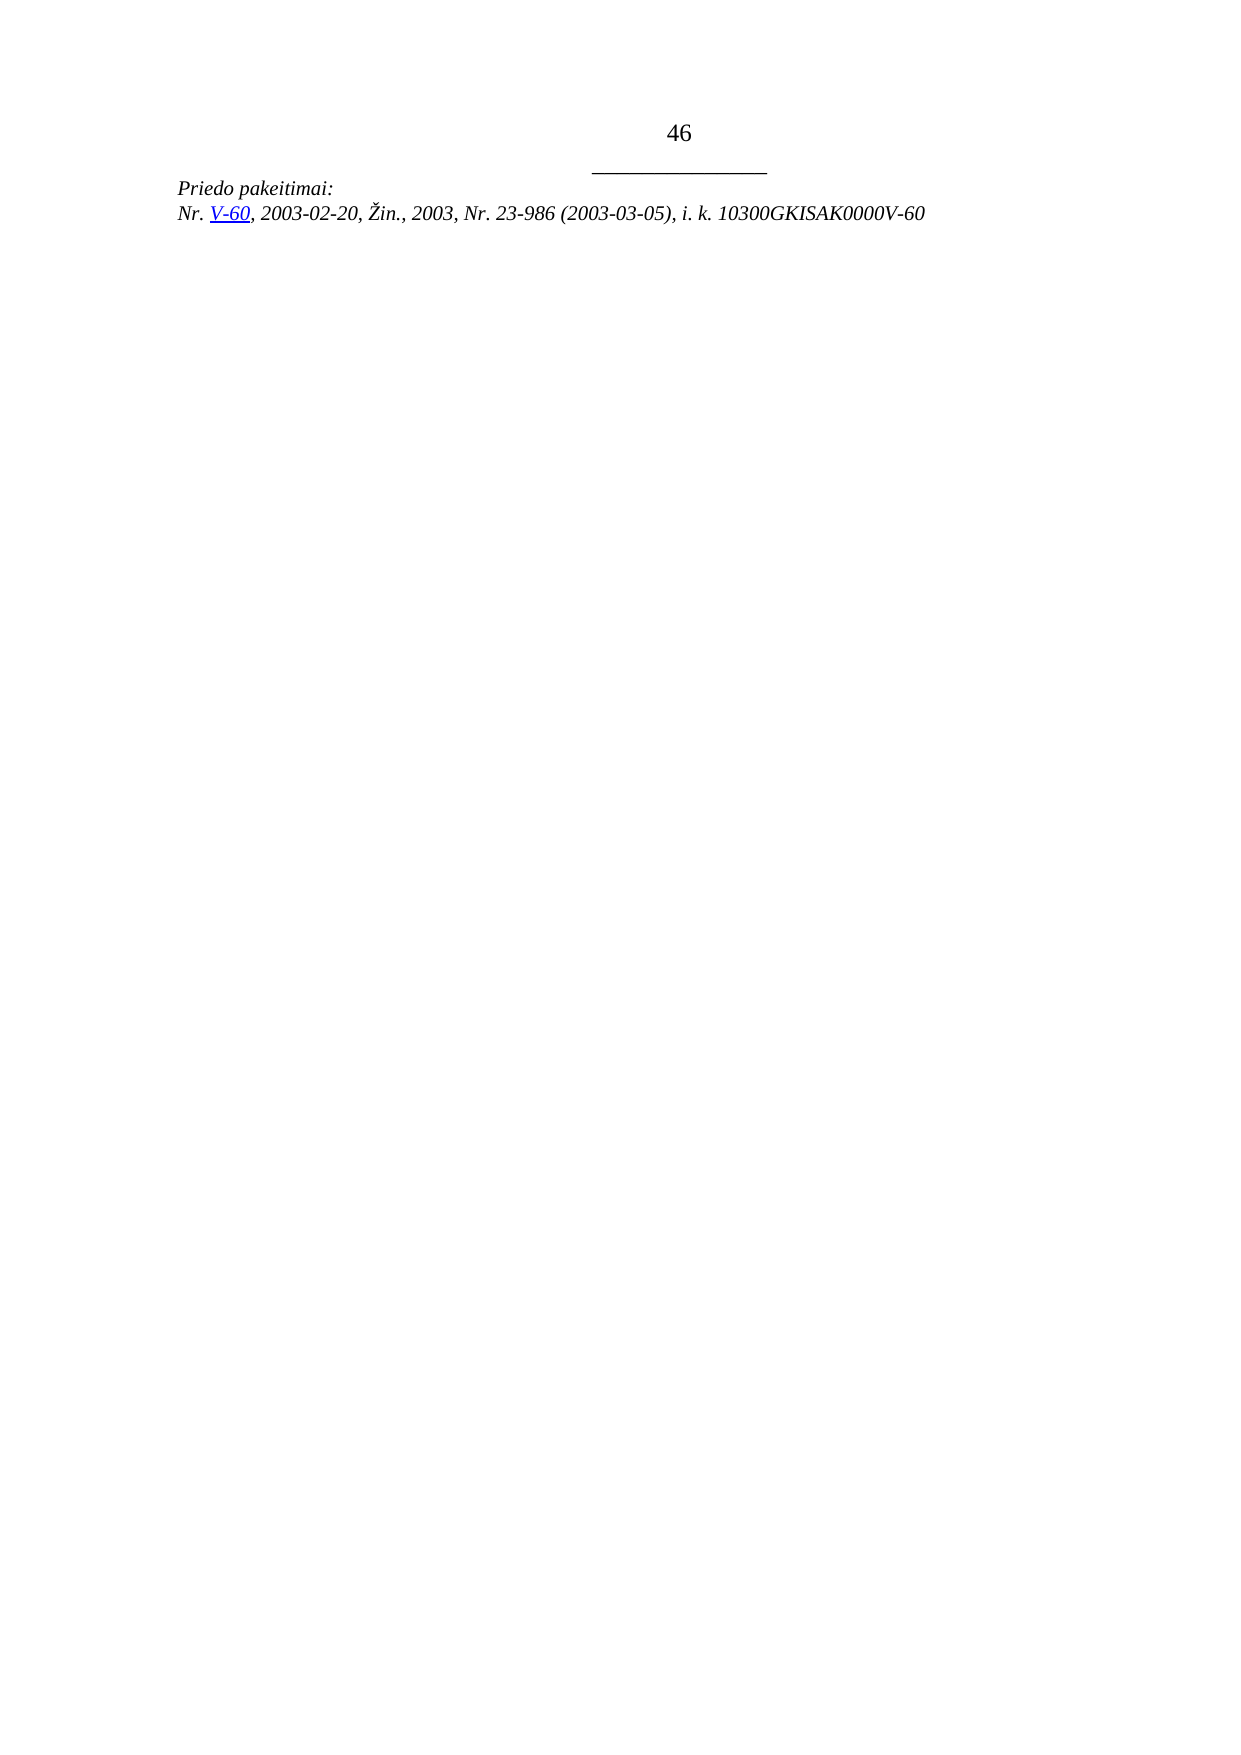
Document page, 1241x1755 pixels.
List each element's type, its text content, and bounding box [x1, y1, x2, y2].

text Priedo pakeitimai: [177, 176, 1181, 200]
text ______________ [177, 148, 1181, 176]
text Nr. V-60, 2003-02-20, Žin., 2003, Nr. 23-986 (2003-03-05), i. k. 10300GKISAK0000V-60 [177, 200, 1181, 224]
